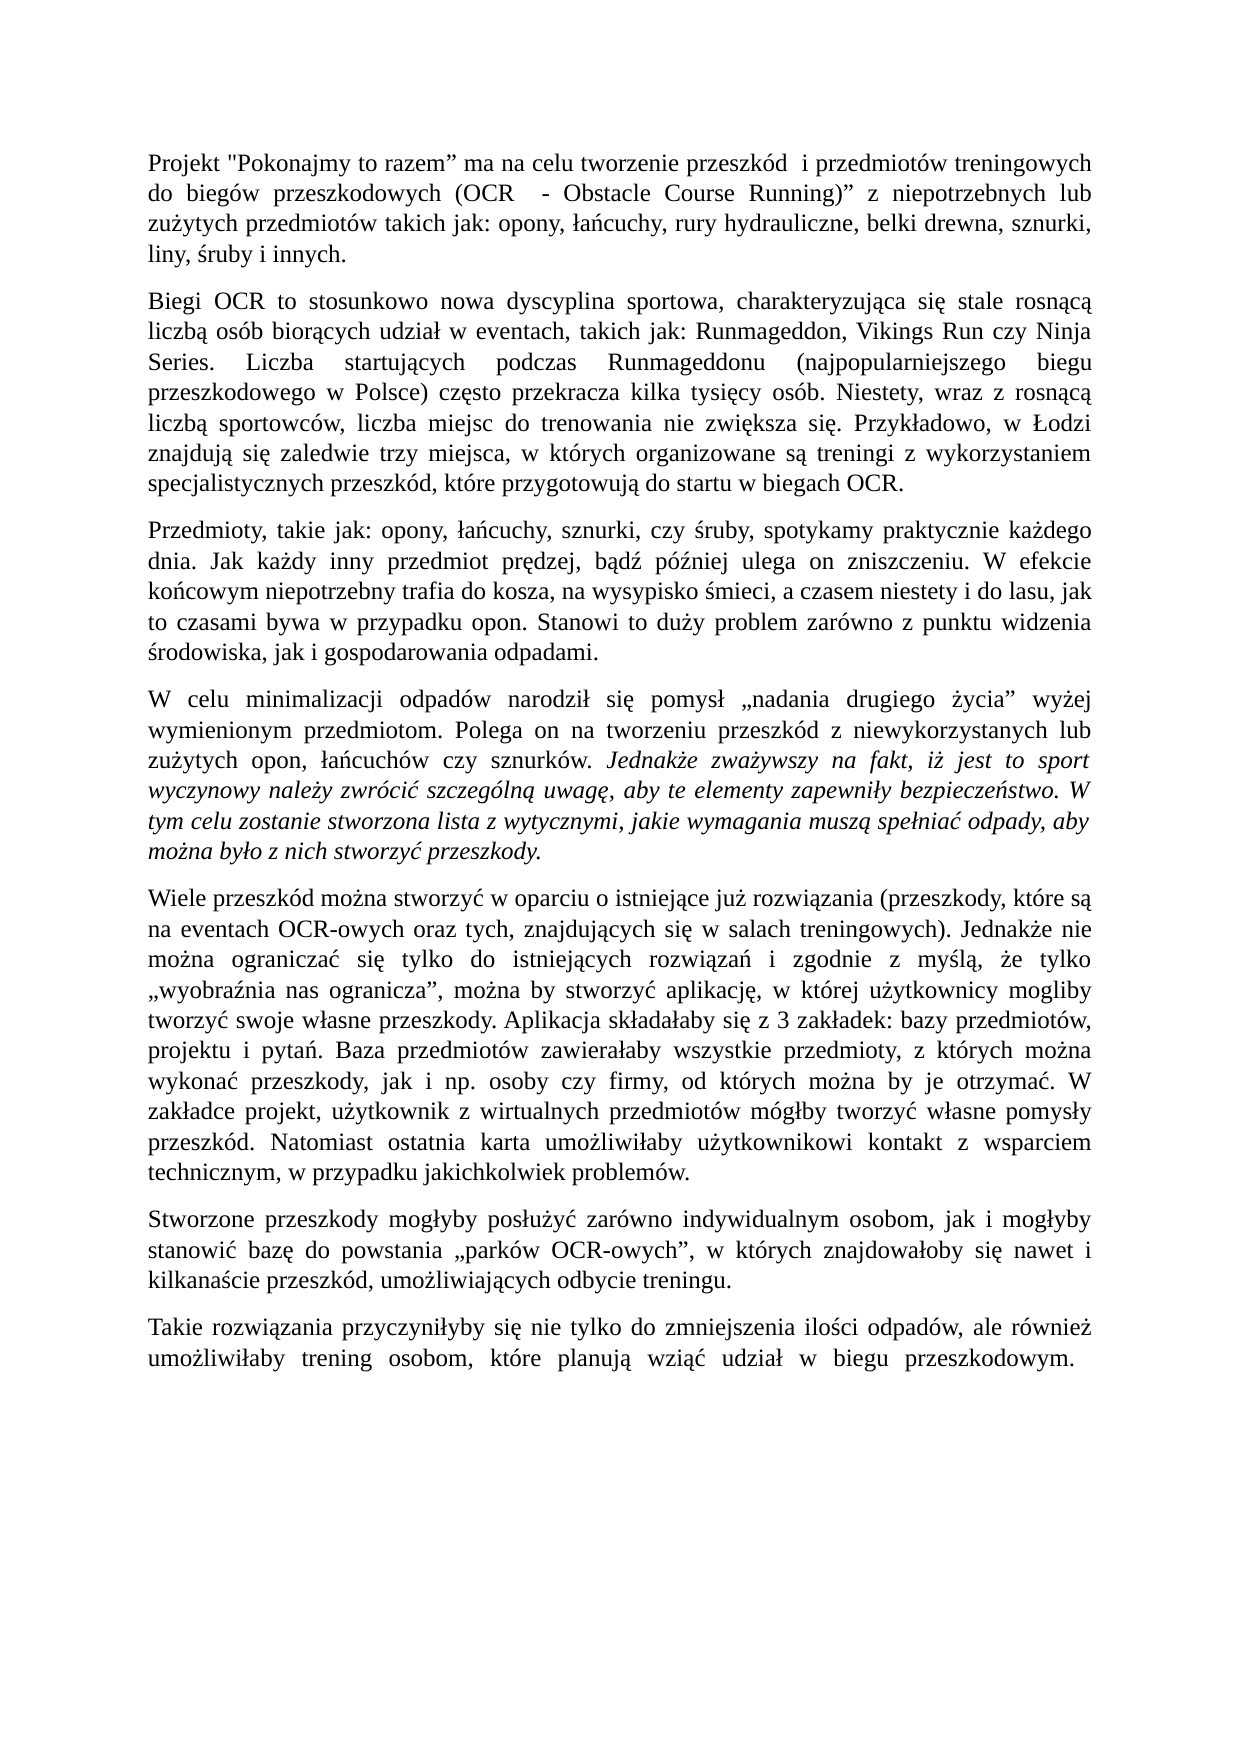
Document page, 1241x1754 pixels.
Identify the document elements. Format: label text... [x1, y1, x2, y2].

text Stworzone przeszkody mogłyby posłużyć zarówno indywidualnym osobom, jak i mogłyby stanowić bazę do powstania „parków OCR-owych”, w których znajdowałoby się nawet i kilkanaście przeszkód, umożliwiających odbycie treningu. [148, 1204, 1093, 1294]
text Przedmioty, takie jak: opony, łańcuchy, sznurki, czy śruby, spotykamy praktycznie każdego dnia. Jak każdy inny przedmiot prędzej, bądź później ulega on zniszczeniu. W efekcie końcowym niepotrzebny trafia do kosza, na wysypisko śmieci, a czasem niestety i do lasu, jak to czasami bywa w przypadku opon. Stanowi to duży problem zarówno z punktu widzenia środowiska, jak i gospodarowania odpadami. [148, 516, 1093, 666]
text Biegi OCR to stosunkowo nowa dyscyplina sportowa, charakteryzująca się stale rosnącą liczbą osób biorących udział w eventach, takich jak: Runmageddon, Vikings Run czy Ninja Series. Liczba startujących podczas Runmageddonu (najpopularniejszego biegu przeszkodowego w Polsce) często przekracza kilka tysięcy osób. Niestety, wraz z rosnącą liczbą sportowców, liczba miejsc do trenowania nie zwiększa się. Przykładowo, w Łodzi znajdują się zaledwie trzy miejsca, w których organizowane są treningi z wykorzystaniem specjalistycznych przeszkód, które przygotowują do startu w biegach OCR. [148, 286, 1093, 497]
text Projekt "Pokonajmy to razem” ma na celu tworzenie przeszkód i przedmiotów treningowych do biegów przeszkodowych (OCR - Obstacle Course Running)” z niepotrzebnych lub zużytych przedmiotów takich jak: opony, łańcuchy, rury hydrauliczne, belki drewna, sznurki, liny, śruby i innych. [148, 148, 1093, 268]
text Wiele przeszkód można stworzyć w oparciu o istniejące już rozwiązania (przeszkody, które są na eventach OCR-owych oraz tych, znajdujących się w salach treningowych). Jednakże nie można ograniczać się tylko do istniejących rozwiązań i zgodnie z myślą, że tylko „wyobraźnia nas ogranicza”, można by stworzyć aplikację, w której użytkownicy mogliby tworzyć swoje własne przeszkody. Aplikacja składałaby się z 3 zakładek: bazy przedmiotów, projektu i pytań. Baza przedmiotów zawierałaby wszystkie przedmioty, z których można wykonać przeszkody, jak i np. osoby czy firmy, od których można by je otrzymać. W zakładce projekt, użytkownik z wirtualnych przedmiotów mógłby tworzyć własne pomysły przeszkód. Natomiast ostatnia karta umożliwiłaby użytkownikowi kontakt z wsparciem technicznym, w przypadku jakichkolwiek problemów. [148, 883, 1093, 1186]
text Takie rozwiązania przyczyniłyby się nie tylko do zmniejszenia ilości odpadów, ale również umożliwiłaby trening osobom, które planują wziąć udział w biegu przeszkodowym. [148, 1312, 1093, 1431]
text W celu minimalizacji odpadów narodził się pomysł „nadania drugiego życia” wyżej wymienionym przedmiotom. Polega on na tworzeniu przeszkód z niewykorzystanych lub zużytych opon, łańcuchów czy sznurków. Jednakże zważywszy na fakt, iż jest to sport wyczynowy należy zwrócić szczególną uwagę, aby te elementy zapewniły bezpieczeństwo. W tym celu zostanie stworzona lista z wytycznymi, jakie wymagania muszą spełniać odpady, aby można było z nich stworzyć przeszkody. [148, 684, 1093, 865]
